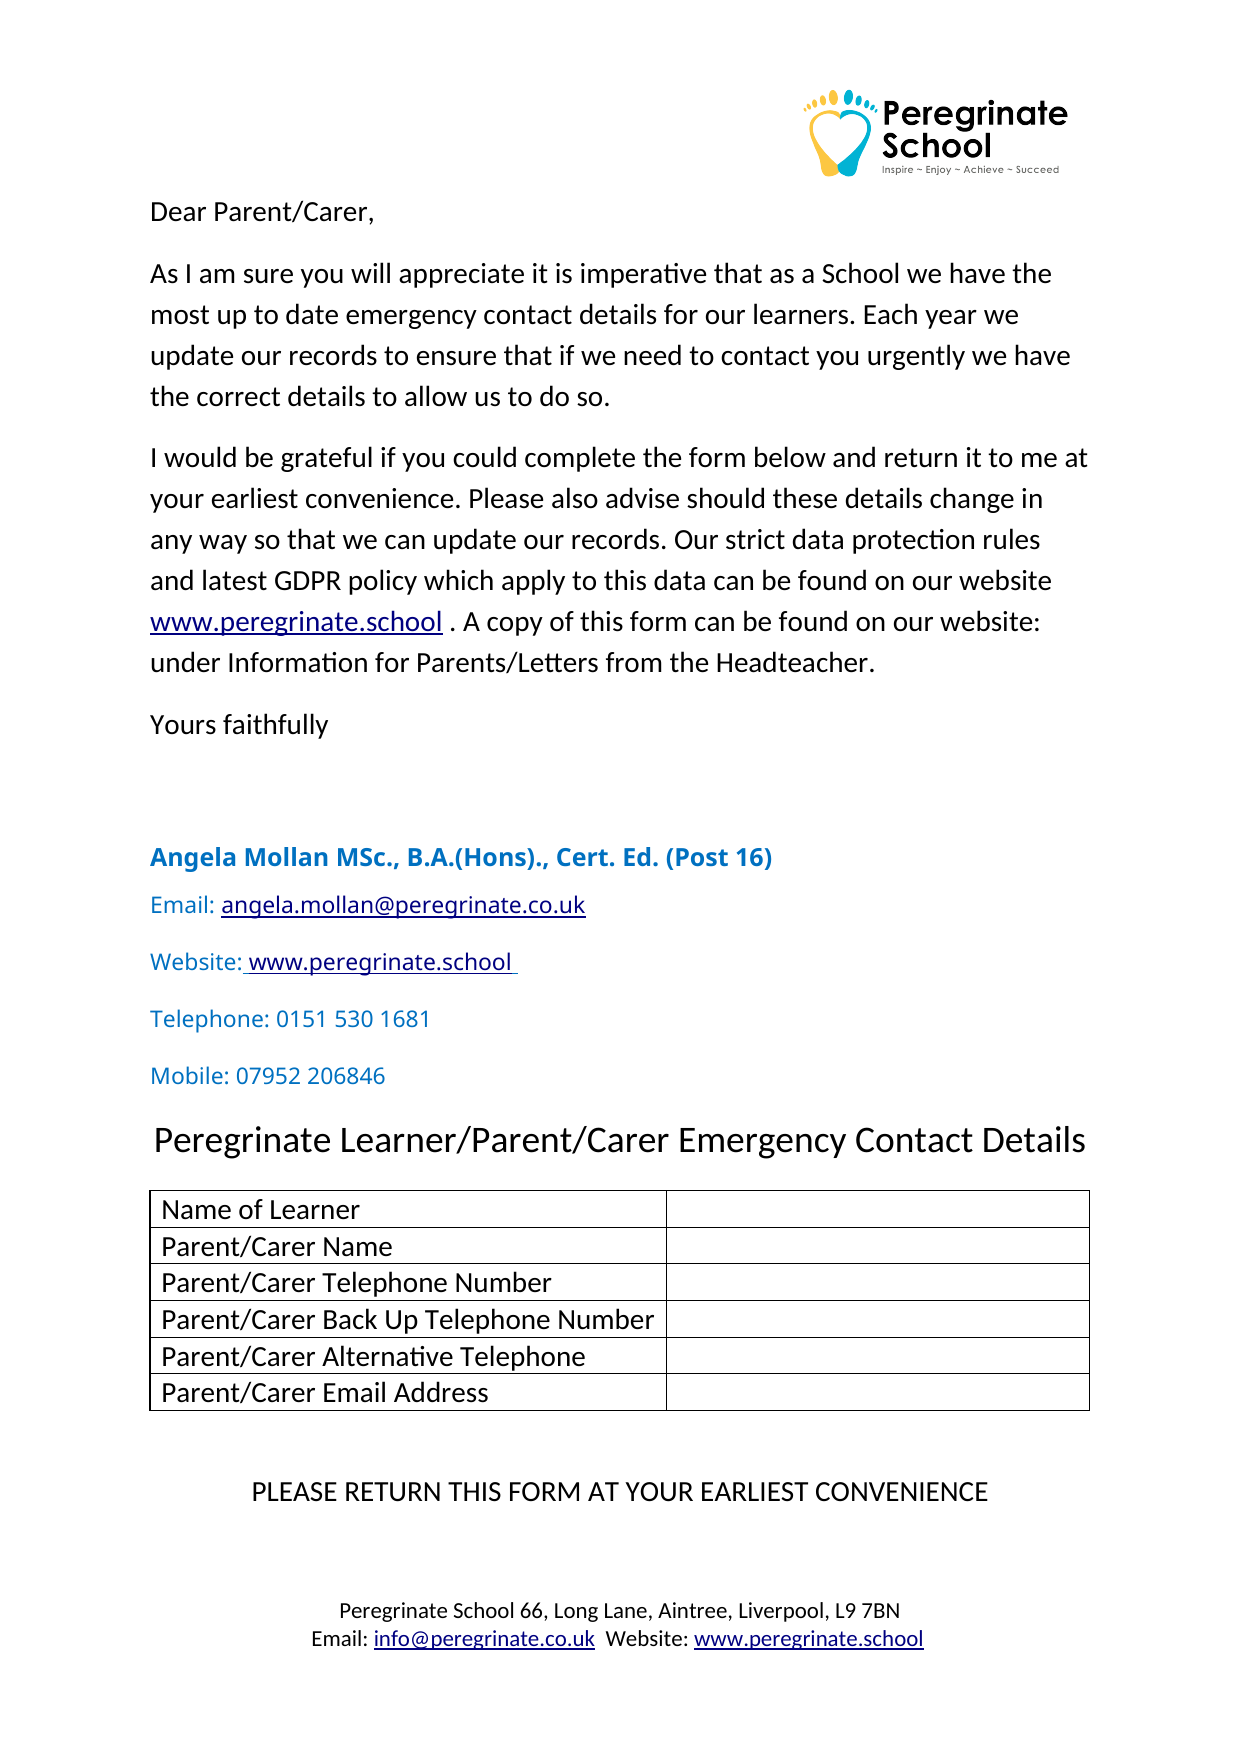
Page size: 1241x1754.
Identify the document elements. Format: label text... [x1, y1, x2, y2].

text Dear Parent/Carer, [150, 193, 1090, 229]
table_cell Parent/Carer Name [151, 1228, 666, 1263]
table_header Name of Learner [151, 1191, 666, 1227]
text As I am sure you will appreciate it is imperative that as a School we have the most up to date emergency contact details for our learners. Each year we update our records to ensure that if we need to contact you urgently we have the correct details to allow us to do so. [150, 255, 1090, 413]
text Peregrinate Learner/Parent/Carer Emergency Contact Details [150, 1116, 1090, 1162]
text Website: www.peregrinate.school [150, 946, 1090, 977]
text Yours faithfully [150, 706, 1090, 741]
text Telephone: 0151 530 1681 [150, 1003, 1090, 1034]
table_cell Parent/Carer Back Up Telephone Number [151, 1301, 666, 1337]
table_cell [667, 1301, 1089, 1337]
table_header [667, 1191, 1089, 1227]
text Email: angela.mollan@peregrinate.co.uk [150, 889, 1090, 921]
table_cell Parent/Carer Email Address [151, 1374, 666, 1410]
table_cell [667, 1228, 1089, 1263]
table_cell [667, 1374, 1089, 1410]
table_cell [667, 1264, 1089, 1300]
text Mobile: 07952 206846 [150, 1060, 1090, 1091]
table_cell Parent/Carer Alternative Telephone [151, 1338, 666, 1373]
text PLEASE RETURN THIS FORM AT YOUR EARLIEST CONVENIENCE [150, 1473, 1090, 1508]
table_cell [667, 1338, 1089, 1373]
table_cell Parent/Carer Telephone Number [151, 1264, 666, 1300]
text I would be grateful if you could complete the form below and return it to me at your earliest convenience. Please also advise should these details change in any way so that we can update our records. Our strict data protection rules and latest GDPR policy which apply to this data can be found on our website www.peregrinate.school . A copy of this form can be found on our website: under Information for Parents/Letters from the Headteacher. [150, 439, 1090, 680]
text Angela Mollan MSc., B.A.(Hons)., Cert. Ed. (Post 16) [150, 840, 1090, 874]
